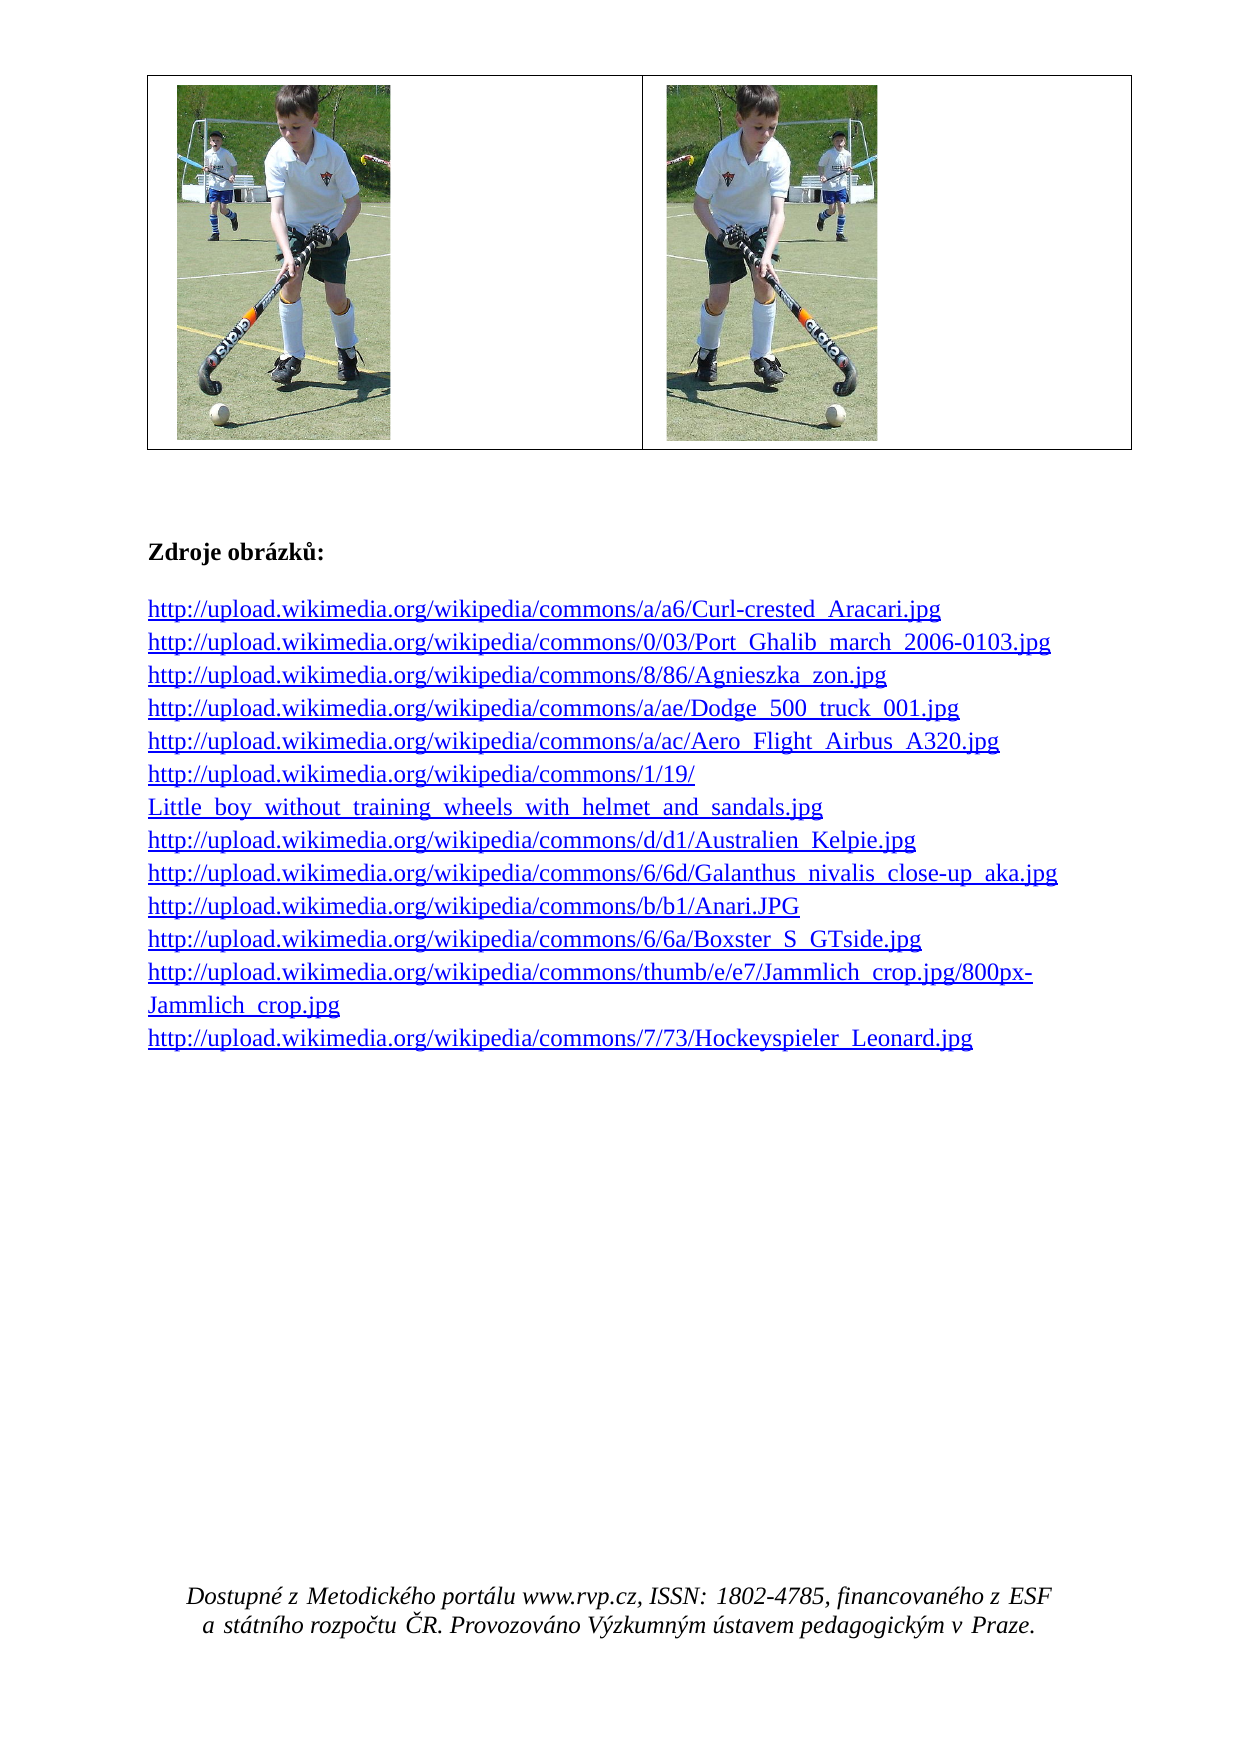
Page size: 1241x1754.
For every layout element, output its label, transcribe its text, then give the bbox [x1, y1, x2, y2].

text http://upload.wikimedia.org/wikipedia/commons/6/6a/Boxster_S_GTside.jpg [148, 924, 1092, 953]
table_cell [643, 76, 1131, 449]
text http://upload.wikimedia.org/wikipedia/commons/a/a6/Curl-crested_Aracari.jpg [148, 594, 1092, 623]
text Zdroje obrázků: [148, 537, 1092, 565]
text http://upload.wikimedia.org/wikipedia/commons/6/6d/Galanthus_nivalis_close-up_aka.jpg [148, 858, 1092, 887]
table_cell [148, 76, 642, 449]
text http://upload.wikimedia.org/wikipedia/commons/1/19/Little_boy_without_training_wheels_with_helmet_and_sandals.jpg [148, 759, 1092, 821]
text http://upload.wikimedia.org/wikipedia/commons/8/86/Agnieszka_zon.jpg [148, 660, 1092, 689]
picture [666, 85, 878, 441]
text http://upload.wikimedia.org/wikipedia/commons/thumb/e/e7/Jammlich_crop.jpg/800px-Jammlich_crop.jpg [148, 957, 1092, 1019]
picture [178, 85, 391, 440]
text http://upload.wikimedia.org/wikipedia/commons/d/d1/Australien_Kelpie.jpg [148, 825, 1092, 854]
text http://upload.wikimedia.org/wikipedia/commons/a/ae/Dodge_500_truck_001.jpg [148, 693, 1092, 722]
text http://upload.wikimedia.org/wikipedia/commons/a/ac/Aero_Flight_Airbus_A320.jpg [148, 726, 1092, 755]
text http://upload.wikimedia.org/wikipedia/commons/b/b1/Anari.JPG [148, 891, 1092, 920]
text http://upload.wikimedia.org/wikipedia/commons/7/73/Hockeyspieler_Leonard.jpg [148, 1023, 1092, 1052]
text http://upload.wikimedia.org/wikipedia/commons/0/03/Port_Ghalib_march_2006-0103.jpg [148, 627, 1092, 656]
